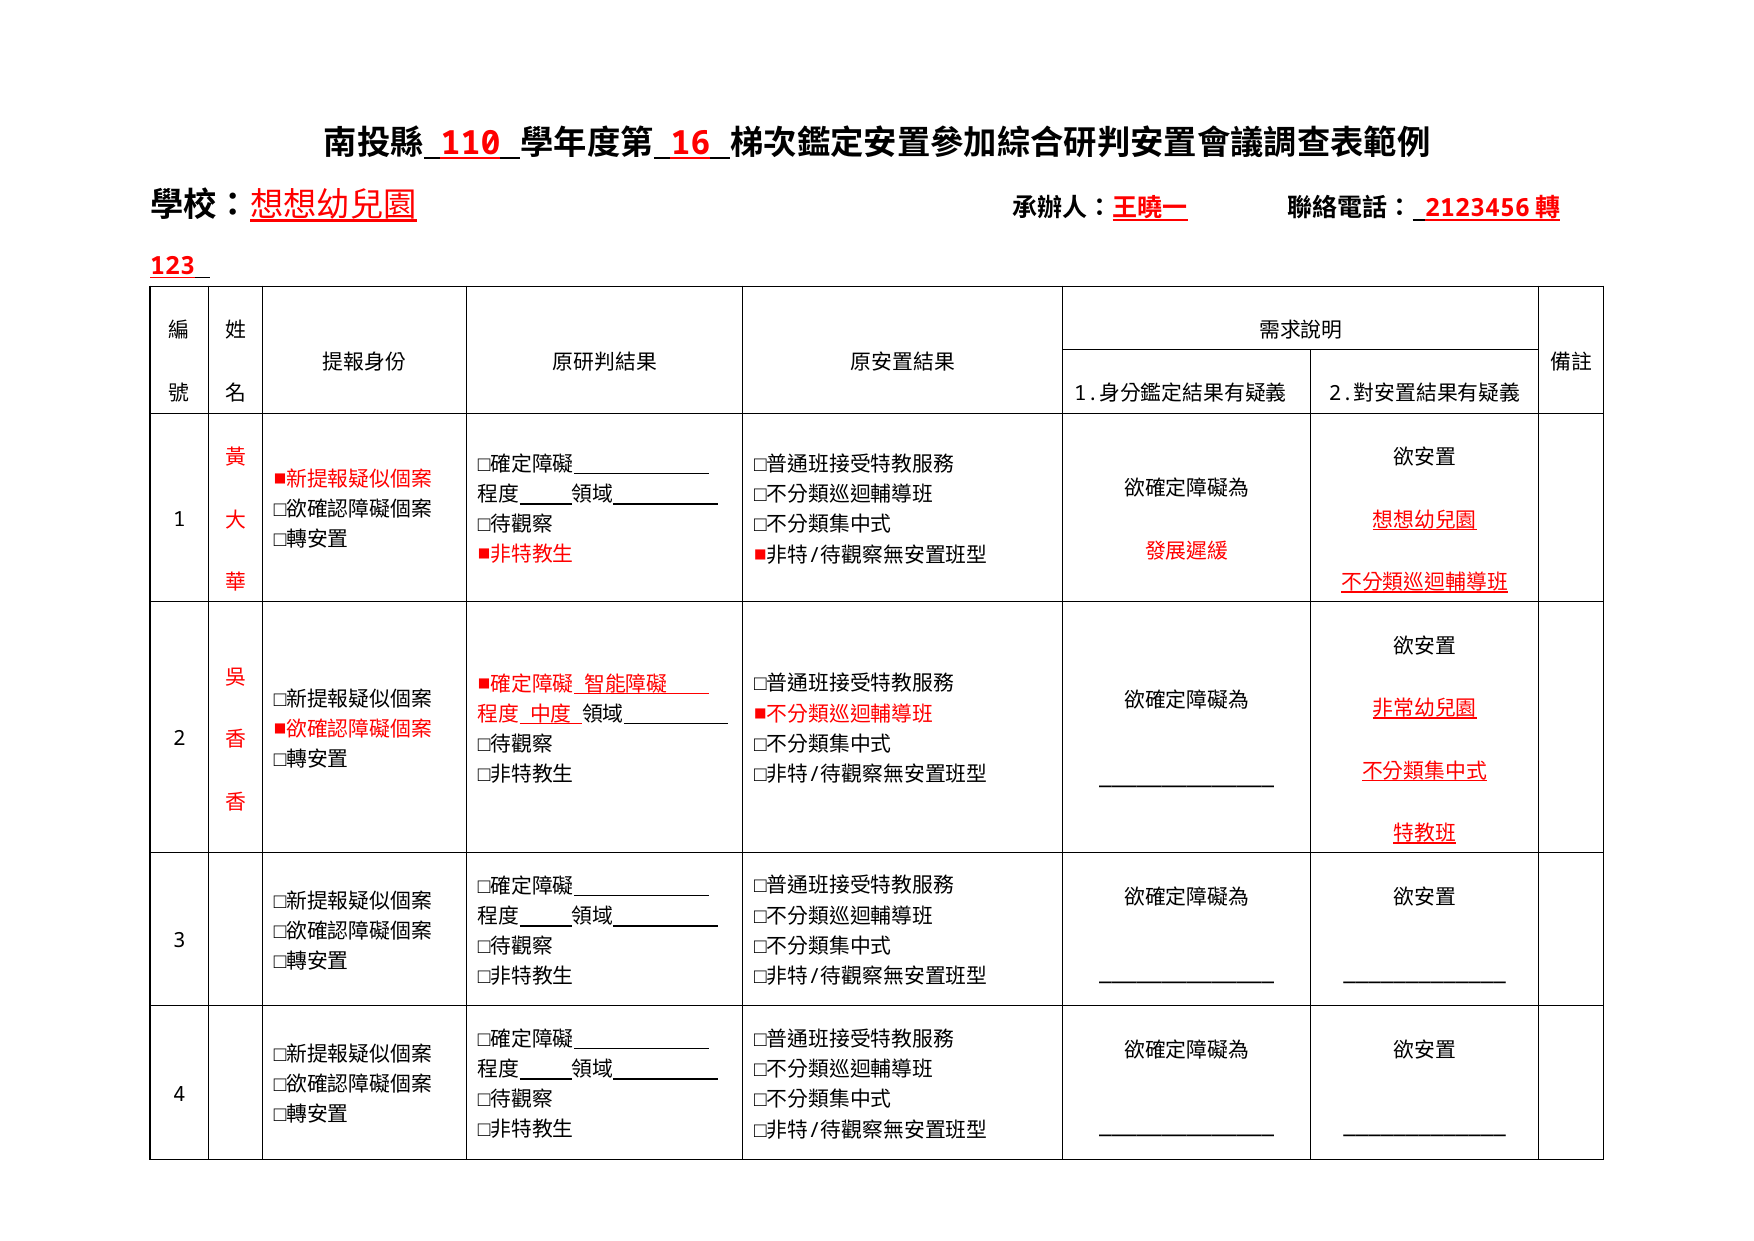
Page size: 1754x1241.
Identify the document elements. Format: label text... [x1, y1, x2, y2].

table_cell □確定障礙 程度 領域 □待觀察 ■非特教生 [467, 414, 742, 601]
text 學校：想想幼兒園 承辦人：王曉一 聯絡電話： 2123456轉123 [150, 161, 1604, 286]
table_cell 欲確定障礙為 ______________ [1063, 1006, 1310, 1158]
table_cell 4 [151, 1006, 208, 1158]
table_header 姓名 [209, 287, 262, 413]
table_cell 欲安置 想想幼兒園 不分類巡迴輔導班 [1311, 414, 1538, 601]
table_header 原安置結果 [743, 287, 1062, 413]
table_cell 欲安置 非常幼兒園 不分類集中式 特教班 [1311, 602, 1538, 852]
table_cell 欲確定障礙為 ______________ [1063, 853, 1310, 1005]
table_cell [1539, 853, 1603, 1005]
table_cell [1539, 1006, 1603, 1158]
table_cell □確定障礙 程度 領域 □待觀察 □非特教生 [467, 1006, 742, 1158]
table_cell [209, 853, 262, 1005]
table_cell [1539, 602, 1603, 852]
table_header 原研判結果 [467, 287, 742, 413]
table_cell □新提報疑似個案 □欲確認障礙個案 □轉安置 [263, 1006, 466, 1158]
table_cell 吳香香 [209, 602, 262, 852]
table_cell □新提報疑似個案 ■欲確認障礙個案 □轉安置 [263, 602, 466, 852]
table_cell ■新提報疑似個案 □欲確認障礙個案 □轉安置 [263, 414, 466, 601]
table_cell □普通班接受特教服務 ■不分類巡迴輔導班 □不分類集中式 □非特/待觀察無安置班型 [743, 602, 1062, 852]
table_cell 欲確定障礙為 發展遲緩 [1063, 414, 1310, 601]
table_cell [1539, 414, 1603, 601]
table_cell 黃大華 [209, 414, 262, 601]
table_header 需求說明 [1063, 287, 1538, 349]
table_cell 1 [151, 414, 208, 601]
table_cell □確定障礙 程度 領域 □待觀察 □非特教生 [467, 853, 742, 1005]
table_header 備註 [1539, 287, 1603, 413]
table_header 提報身份 [263, 287, 466, 413]
table_cell □普通班接受特教服務 □不分類巡迴輔導班 □不分類集中式 □非特/待觀察無安置班型 [743, 853, 1062, 1005]
table_cell 欲安置 _____________ [1311, 1006, 1538, 1158]
table_cell 欲安置 _____________ [1311, 853, 1538, 1005]
table_cell 欲確定障礙為 ______________ [1063, 602, 1310, 852]
table_cell 2 [151, 602, 208, 852]
table_cell 3 [151, 853, 208, 1005]
table_cell □普通班接受特教服務 □不分類巡迴輔導班 □不分類集中式 ■非特/待觀察無安置班型 [743, 414, 1062, 601]
table_cell [209, 1006, 262, 1158]
text 南投縣 110 學年度第 16 梯次鑑定安置參加綜合研判安置會議調查表範例 [150, 98, 1604, 161]
table_cell □普通班接受特教服務 □不分類巡迴輔導班 □不分類集中式 □非特/待觀察無安置班型 [743, 1006, 1062, 1158]
table_cell ■確定障礙 智能障礙 程度 中度 領域 □待觀察 □非特教生 [467, 602, 742, 852]
table_header 編號 [151, 287, 208, 413]
table_cell 1.身分鑑定結果有疑義 [1063, 350, 1310, 413]
table_cell 2.對安置結果有疑義 [1311, 350, 1538, 413]
table_cell □新提報疑似個案 □欲確認障礙個案 □轉安置 [263, 853, 466, 1005]
